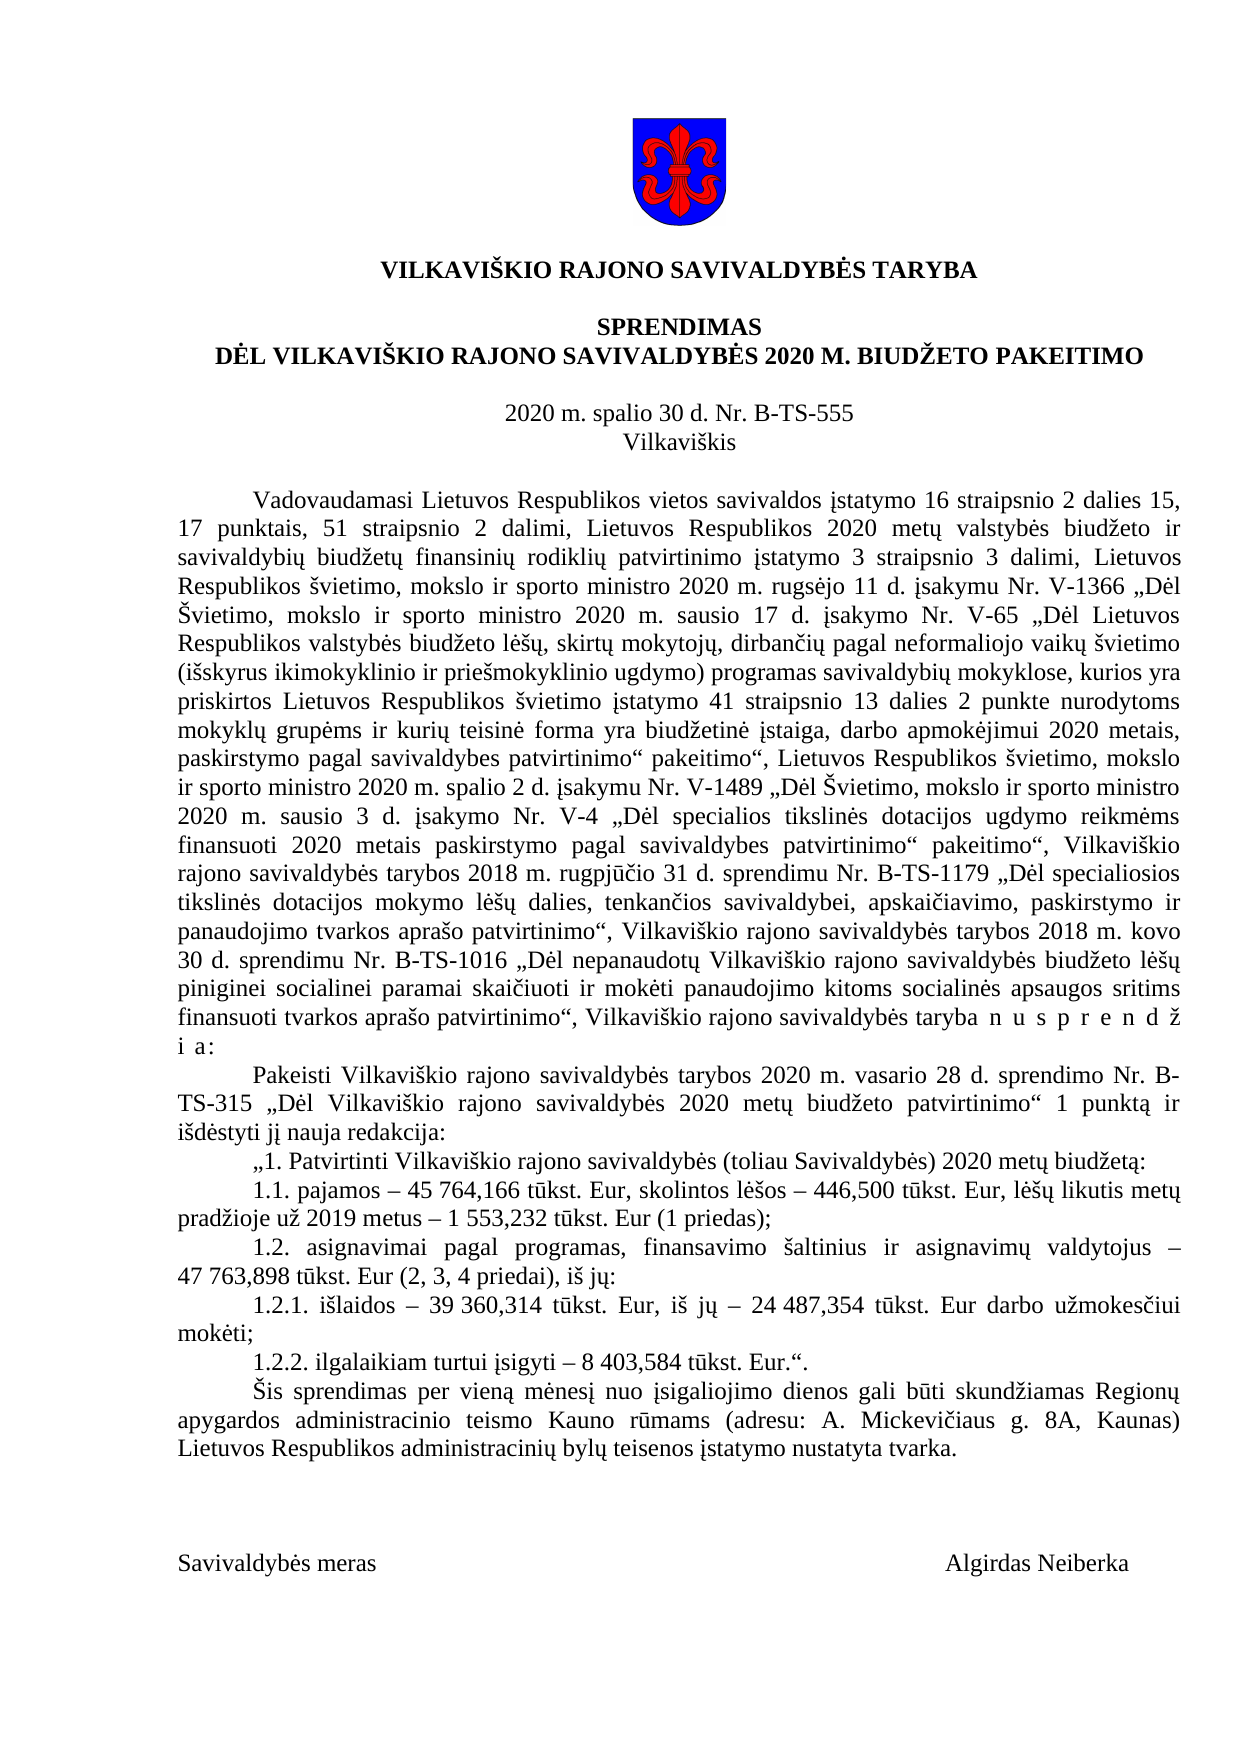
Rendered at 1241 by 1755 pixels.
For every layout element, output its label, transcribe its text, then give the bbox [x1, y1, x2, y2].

text Pakeisti Vilkaviškio rajono savivaldybės tarybos 2020 m. vasario 28 d. sprendimo Nr. B-TS-315 „Dėl Vilkaviškio rajono savivaldybės 2020 metų biudžeto patvirtinimo“ 1 punktą ir išdėstyti jį nauja redakcija: [177, 1060, 1181, 1146]
text 1.1. pajamos – 45 764,166 tūkst. Eur, skolintos lėšos – 446,500 tūkst. Eur, lėšų likutis metų pradžioje už 2019 metus – 1 553,232 tūkst. Eur (1 priedas); [177, 1175, 1181, 1232]
text Vilkaviškis [177, 427, 1181, 456]
text 1.2.2. ilgalaikiam turtui įsigyti – 8 403,584 tūkst. Eur.“. [177, 1347, 1181, 1376]
text 1.2.1. išlaidos – 39 360,314 tūkst. Eur, iš jų – 24 487,354 tūkst. Eur darbo užmokesčiui mokėti; [177, 1290, 1181, 1347]
text 1.2. asignavimai pagal programas, finansavimo šaltinius ir asignavimų valdytojus – 47 763,898 tūkst. Eur (2, 3, 4 priedai), iš jų: [177, 1232, 1181, 1290]
text Savivaldybės meras Algirdas Neiberka [177, 1548, 1181, 1577]
text Vadovaudamasi Lietuvos Respublikos vietos savivaldos įstatymo 16 straipsnio 2 dalies 15, 17 punktais, 51 straipsnio 2 dalimi, Lietuvos Respublikos 2020 metų valstybės biudžeto ir savivaldybių biudžetų finansinių rodiklių patvirtinimo įstatymo 3 straipsnio 3 dalimi, Lietuvos Respublikos švietimo, mokslo ir sporto ministro 2020 m. rugsėjo 11 d. įsakymu Nr. V-1366 „Dėl Švietimo, mokslo ir sporto ministro 2020 m. sausio 17 d. įsakymo Nr. V-65 „Dėl Lietuvos Respublikos valstybės biudžeto lėšų, skirtų mokytojų, dirbančių pagal neformaliojo vaikų švietimo (išskyrus ikimokyklinio ir priešmokyklinio ugdymo) programas savivaldybių mokyklose, kurios yra priskirtos Lietuvos Respublikos švietimo įstatymo 41 straipsnio 13 dalies 2 punkte nurodytoms mokyklų grupėms ir kurių teisinė forma yra biudžetinė įstaiga, darbo apmokėjimui 2020 metais, paskirstymo pagal savivaldybes patvirtinimo“ pakeitimo“, Lietuvos Respublikos švietimo, mokslo ir sporto ministro 2020 m. spalio 2 d. įsakymu Nr. V-1489 „Dėl Švietimo, mokslo ir sporto ministro 2020 m. sausio 3 d. įsakymo Nr. V-4 „Dėl specialios tikslinės dotacijos ugdymo reikmėms finansuoti 2020 metais paskirstymo pagal savivaldybes patvirtinimo“ pakeitimo“, Vilkaviškio rajono savivaldybės tarybos 2018 m. rugpjūčio 31 d. sprendimu Nr. B-TS-1179 „Dėl specialiosios tikslinės dotacijos mokymo lėšų dalies, tenkančios savivaldybei, apskaičiavimo, paskirstymo ir panaudojimo tvarkos aprašo patvirtinimo“, Vilkaviškio rajono savivaldybės tarybos 2018 m. kovo 30 d. sprendimu Nr. B-TS-1016 „Dėl nepanaudotų Vilkaviškio rajono savivaldybės biudžeto lėšų piniginei socialinei paramai skaičiuoti ir mokėti panaudojimo kitoms socialinės apsaugos sritims finansuoti tvarkos aprašo patvirtinimo“, Vilkaviškio rajono savivaldybės taryba n u s p r e n d ž i a: [177, 485, 1181, 1060]
text SPRENDIMAS [177, 312, 1181, 341]
text Šis sprendimas per vieną mėnesį nuo įsigaliojimo dienos gali būti skundžiamas Regionų apygardos administracinio teismo Kauno rūmams (adresu: A. Mickevičiaus g. 8A, Kaunas) Lietuvos Respublikos administracinių bylų teisenos įstatymo nustatyta tvarka. [177, 1376, 1181, 1462]
text VILKAVIŠKIO RAJONO SAVIVALDYBĖS TARYBA [177, 255, 1181, 283]
text „1. Patvirtinti Vilkaviškio rajono savivaldybės (toliau Savivaldybės) 2020 metų biudžetą: [177, 1146, 1181, 1175]
text dėl VILKAVIŠKIO RAJONO SAVIVALDYBĖS 2020 M. BIUDŽETO pakeitimo [177, 341, 1181, 370]
text 2020 m. spalio 30 d. Nr. B-TS-555 [177, 398, 1181, 427]
